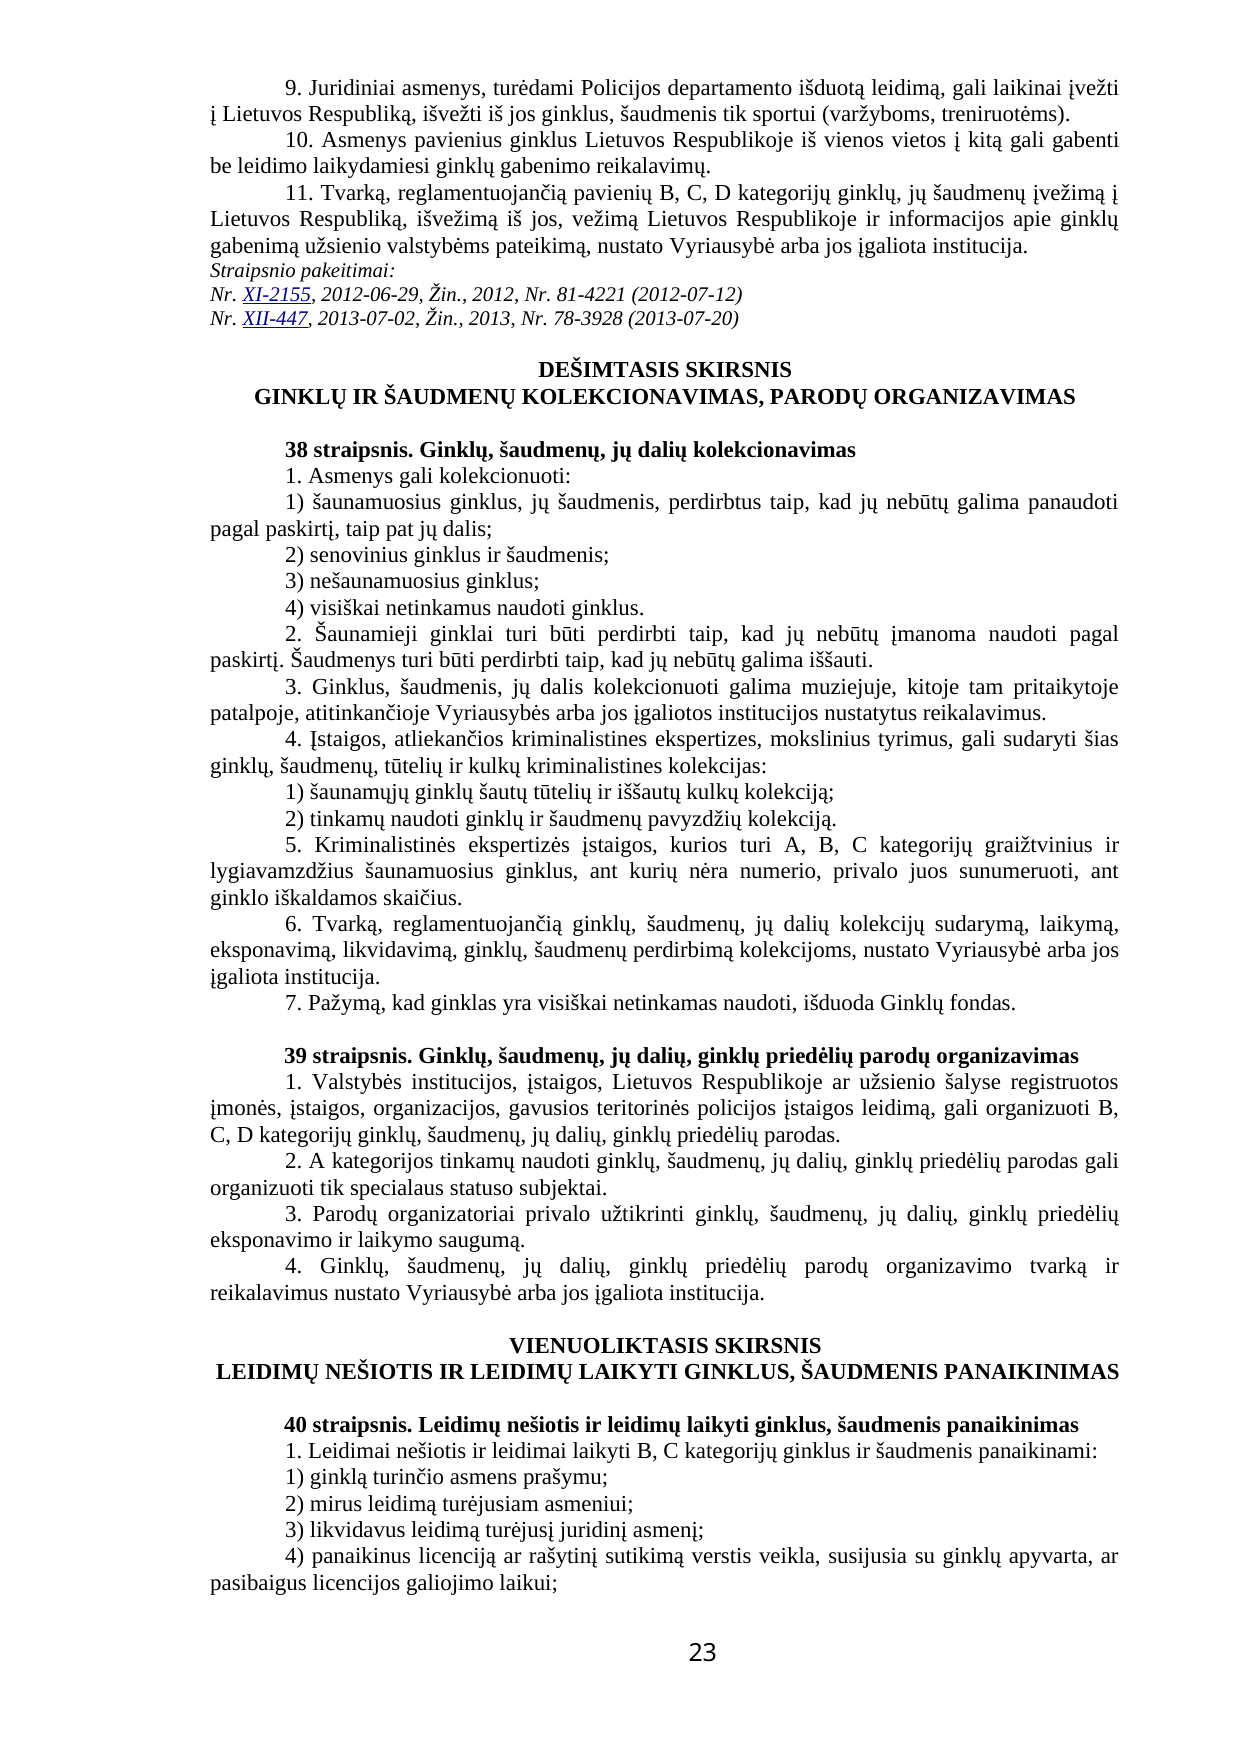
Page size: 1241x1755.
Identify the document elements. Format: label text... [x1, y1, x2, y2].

text 40 straipsnis. Leidimų nešiotis ir leidimų laikyti ginklus, šaudmenis panaikinimas [284, 1411, 1120, 1437]
text 1. Valstybės institucijos, įstaigos, Lietuvos Respublikoje ar užsienio šalyse registruotos įmonės, įstaigos, organizacijos, gavusios teritorinės policijos įstaigos leidimą, gali organizuoti B, C, D kategorijų ginklų, šaudmenų, jų dalių, ginklų priedėlių parodas. [210, 1068, 1120, 1147]
text 1) šaunamųjų ginklų šautų tūtelių ir iššautų kulkų kolekciją; [210, 778, 1120, 804]
text Nr. XII-447, 2013-07-02, Žin., 2013, Nr. 78-3928 (2013-07-20) [210, 306, 1120, 330]
text 4. Ginklų, šaudmenų, jų dalių, ginklų priedėlių parodų organizavimo tvarką ir reikalavimus nustato Vyriausybė arba jos įgaliota institucija. [210, 1253, 1120, 1305]
text 4. Įstaigos, atliekančios kriminalistines ekspertizes, mokslinius tyrimus, gali sudaryti šias ginklų, šaudmenų, tūtelių ir kulkų kriminalistines kolekcijas: [210, 726, 1120, 778]
text 3. Parodų organizatoriai privalo užtikrinti ginklų, šaudmenų, jų dalių, ginklų priedėlių eksponavimo ir laikymo saugumą. [210, 1200, 1120, 1253]
text 3) likvidavus leidimą turėjusį juridinį asmenį; [210, 1516, 1120, 1542]
text 1. Asmenys gali kolekcionuoti: [210, 462, 1120, 488]
text 5. Kriminalistinės ekspertizės įstaigos, kurios turi A, B, C kategorijų graižtvinius ir lygiavamzdžius šaunamuosius ginklus, ant kurių nėra numerio, privalo juos sunumeruoti, ant ginklo iškaldamos skaičius. [210, 831, 1120, 910]
text 3) nešaunamuosius ginklus; [210, 567, 1120, 594]
text 2. Šaunamieji ginklai turi būti perdirbti taip, kad jų nebūtų įmanoma naudoti pagal paskirtį. Šaudmenys turi būti perdirbti taip, kad jų nebūtų galima iššauti. [210, 620, 1120, 673]
text 1) šaunamuosius ginklus, jų šaudmenis, perdirbtus taip, kad jų nebūtų galima panaudoti pagal paskirtį, taip pat jų dalis; [210, 488, 1120, 541]
text 1) ginklą turinčio asmens prašymu; [210, 1463, 1120, 1490]
text 3. Ginklus, šaudmenis, jų dalis kolekcionuoti galima muziejuje, kitoje tam pritaikytoje patalpoje, atitinkančioje Vyriausybės arba jos įgaliotos institucijos nustatytus reikalavimus. [210, 673, 1120, 726]
text leidimų nešiotis ir leidimų laikyti GINKLus, ŠAUDMENis panaikinimas [210, 1358, 1120, 1384]
text 4) panaikinus licenciją ar rašytinį sutikimą verstis veikla, susijusia su ginklų apyvarta, ar pasibaigus licencijos galiojimo laikui; [210, 1542, 1120, 1595]
text 2) tinkamų naudoti ginklų ir šaudmenų pavyzdžių kolekciją. [210, 804, 1120, 831]
text 10. Asmenys pavienius ginklus Lietuvos Respublikoje iš vienos vietos į kitą gali gabenti be leidimo laikydamiesi ginklų gabenimo reikalavimų. [210, 126, 1120, 179]
text 6. Tvarką, reglamentuojančią ginklų, šaudmenų, jų dalių kolekcijų sudarymą, laikymą, eksponavimą, likvidavimą, ginklų, šaudmenų perdirbimą kolekcijoms, nustato Vyriausybė arba jos įgaliota institucija. [210, 910, 1120, 989]
text 38 straipsnis. Ginklų, šaudmenų, jų dalių kolekcionavimas [210, 436, 1120, 462]
subtitle DEŠIMTASIS SKIRSNIS [210, 357, 1120, 383]
text 2) senovinius ginklus ir šaudmenis; [210, 541, 1120, 567]
subtitle GINKLŲ IR ŠAUDMENų kolekcionavimas, Parodų organizavimas [210, 383, 1120, 409]
text 2) mirus leidimą turėjusiam asmeniui; [210, 1490, 1120, 1516]
text Straipsnio pakeitimai: [210, 258, 1120, 282]
subtitle VIENUOLIKTASIS SKIRSNIS [210, 1332, 1120, 1358]
text 7. Pažymą, kad ginklas yra visiškai netinkamas naudoti, išduoda Ginklų fondas. [210, 989, 1120, 1015]
text 11. Tvarką, reglamentuojančią pavienių B, C, D kategorijų ginklų, jų šaudmenų įvežimą į Lietuvos Respubliką, išvežimą iš jos, vežimą Lietuvos Respublikoje ir informacijos apie ginklų gabenimą užsienio valstybėms pateikimą, nustato Vyriausybė arba jos įgaliota institucija. [210, 179, 1120, 258]
text 4) visiškai netinkamus naudoti ginklus. [210, 594, 1120, 620]
text 9. Juridiniai asmenys, turėdami Policijos departamento išduotą leidimą, gali laikinai įvežti į Lietuvos Respubliką, išvežti iš jos ginklus, šaudmenis tik sportui (varžyboms, treniruotėms). [210, 73, 1120, 126]
text Nr. XI-2155, 2012-06-29, Žin., 2012, Nr. 81-4221 (2012-07-12) [210, 282, 1120, 306]
text 2. A kategorijos tinkamų naudoti ginklų, šaudmenų, jų dalių, ginklų priedėlių parodas gali organizuoti tik specialaus statuso subjektai. [210, 1147, 1120, 1200]
text 1. Leidimai nešiotis ir leidimai laikyti B, C kategorijų ginklus ir šaudmenis panaikinami: [210, 1437, 1120, 1463]
text 39 straipsnis. Ginklų, šaudmenų, jų dalių, ginklų priedėlių parodų organizavimas [284, 1042, 1120, 1068]
